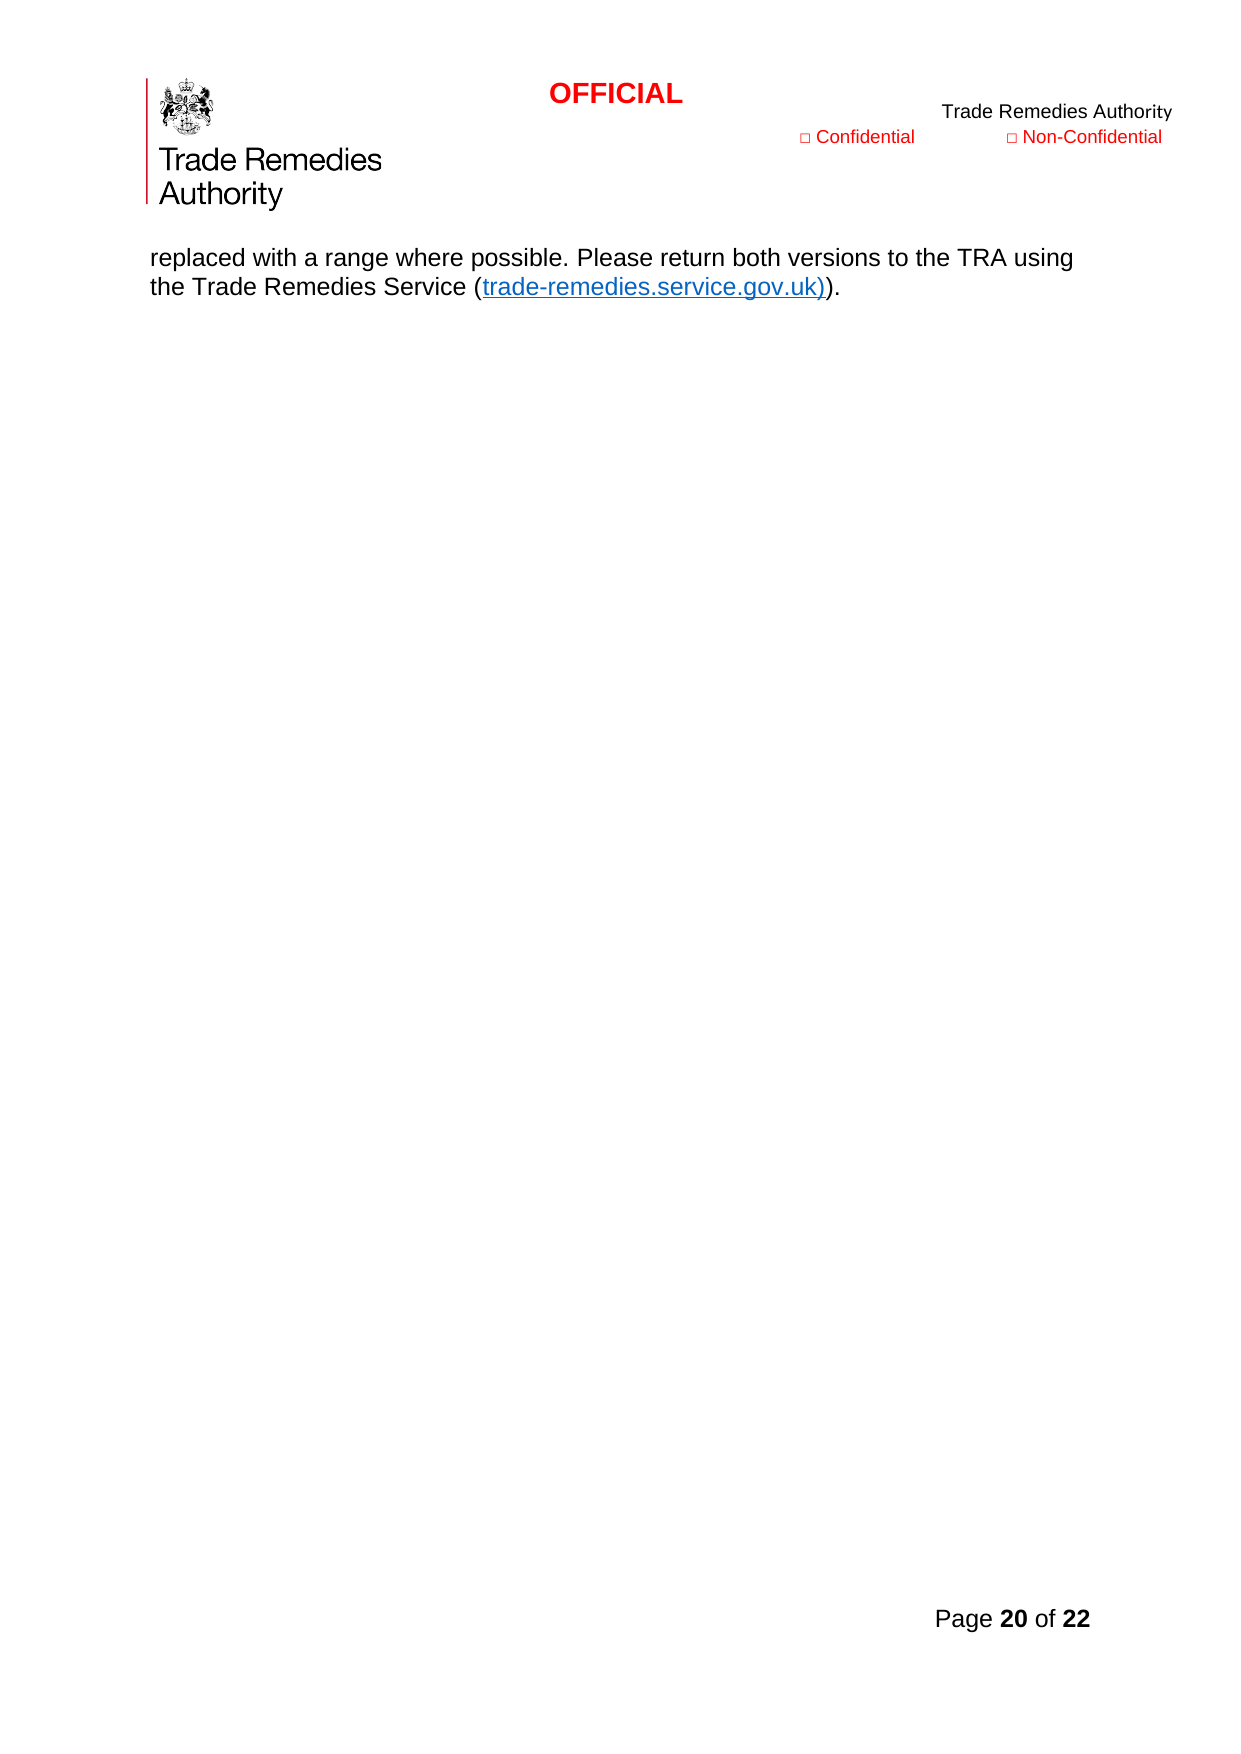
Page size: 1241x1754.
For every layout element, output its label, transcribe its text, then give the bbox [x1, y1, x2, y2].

text replaced with a range where possible. Please return both versions to the TRA using the Trade Remedies Service (trade-remedies.service.gov.uk)). [150, 243, 1090, 300]
